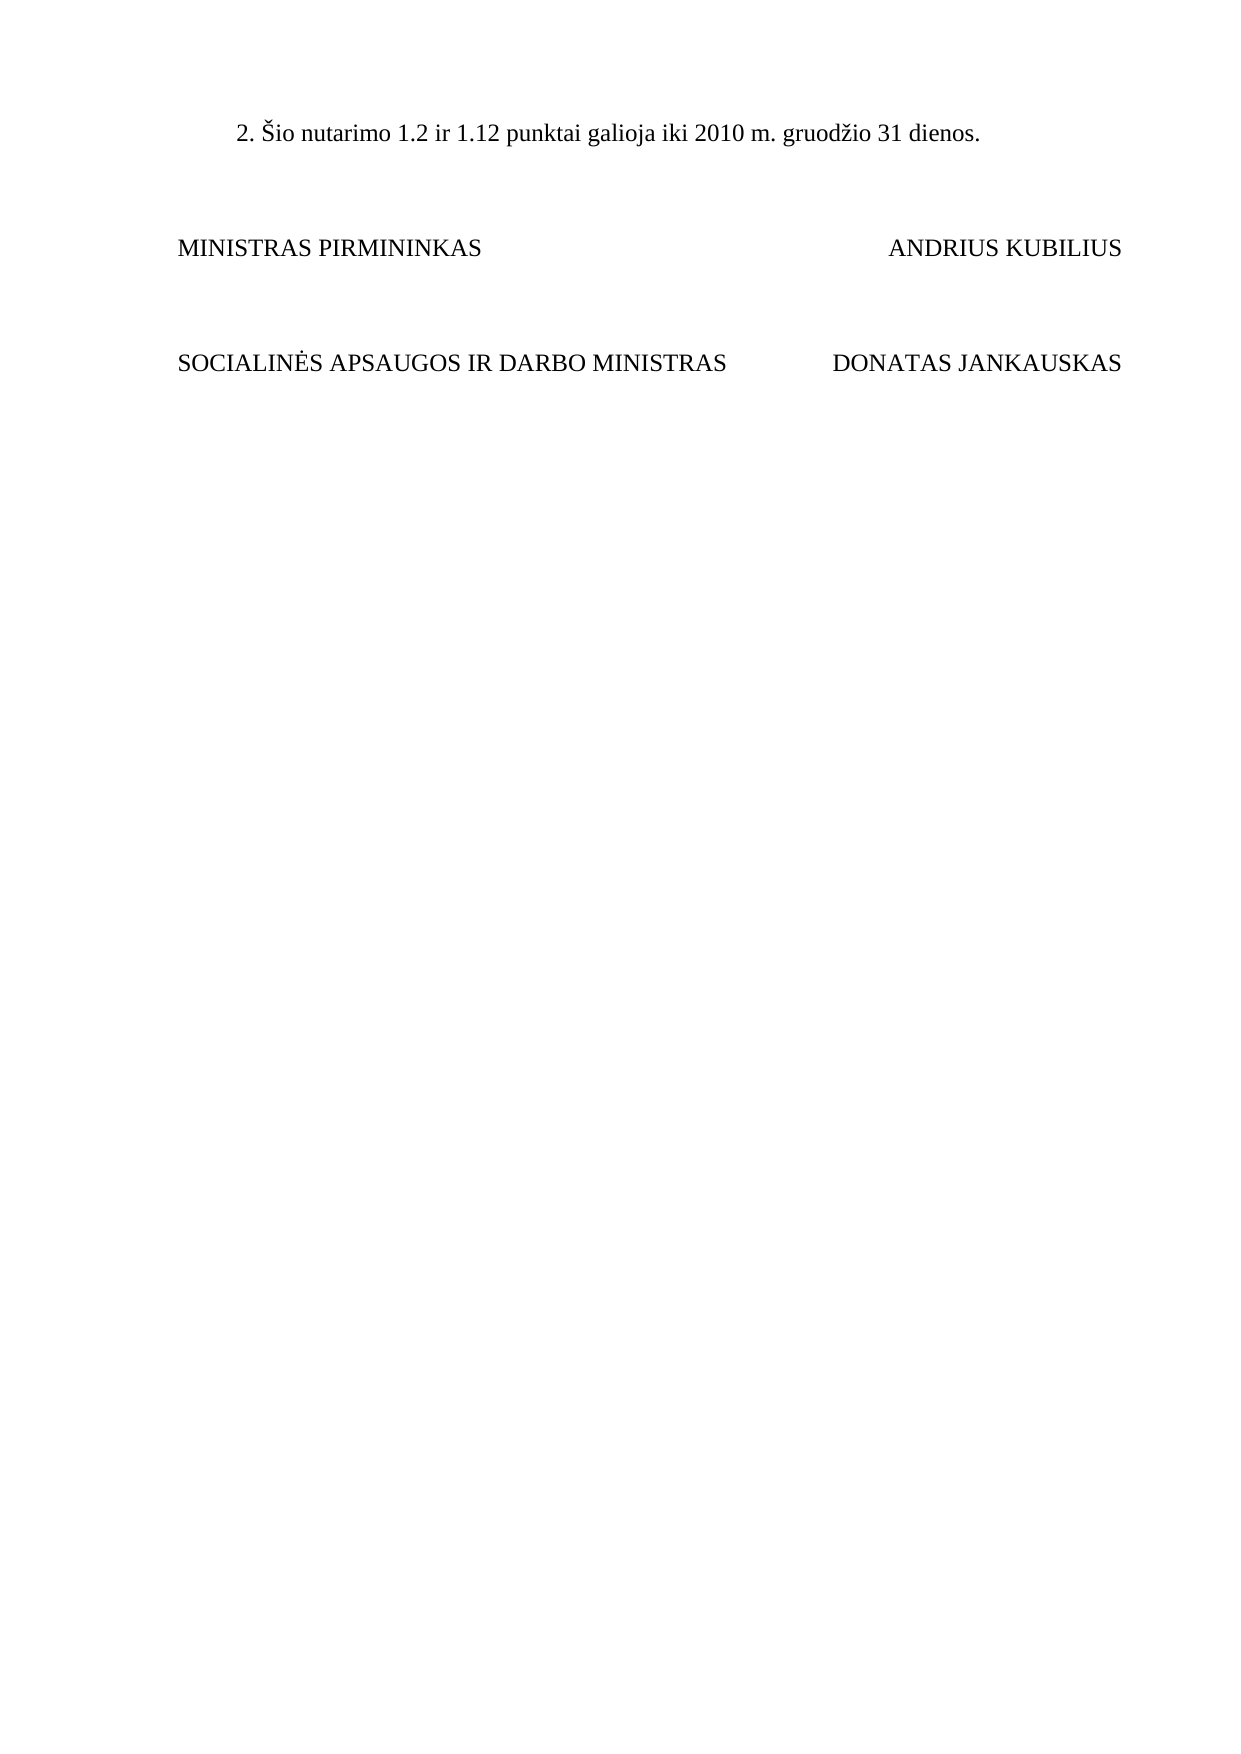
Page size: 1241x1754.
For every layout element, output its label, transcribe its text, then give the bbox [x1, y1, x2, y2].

text 2. Šio nutarimo 1.2 ir 1.12 punktai galioja iki 2010 m. gruodžio 31 dienos. [177, 118, 1122, 147]
text MINISTRAS PIRMININKAS ANDRIUS KUBILIUS [177, 233, 1122, 262]
text SOCIALINĖS APSAUGOS IR DARBO MINISTRAS DONATAS JANKAUSKAS [177, 348, 1122, 377]
